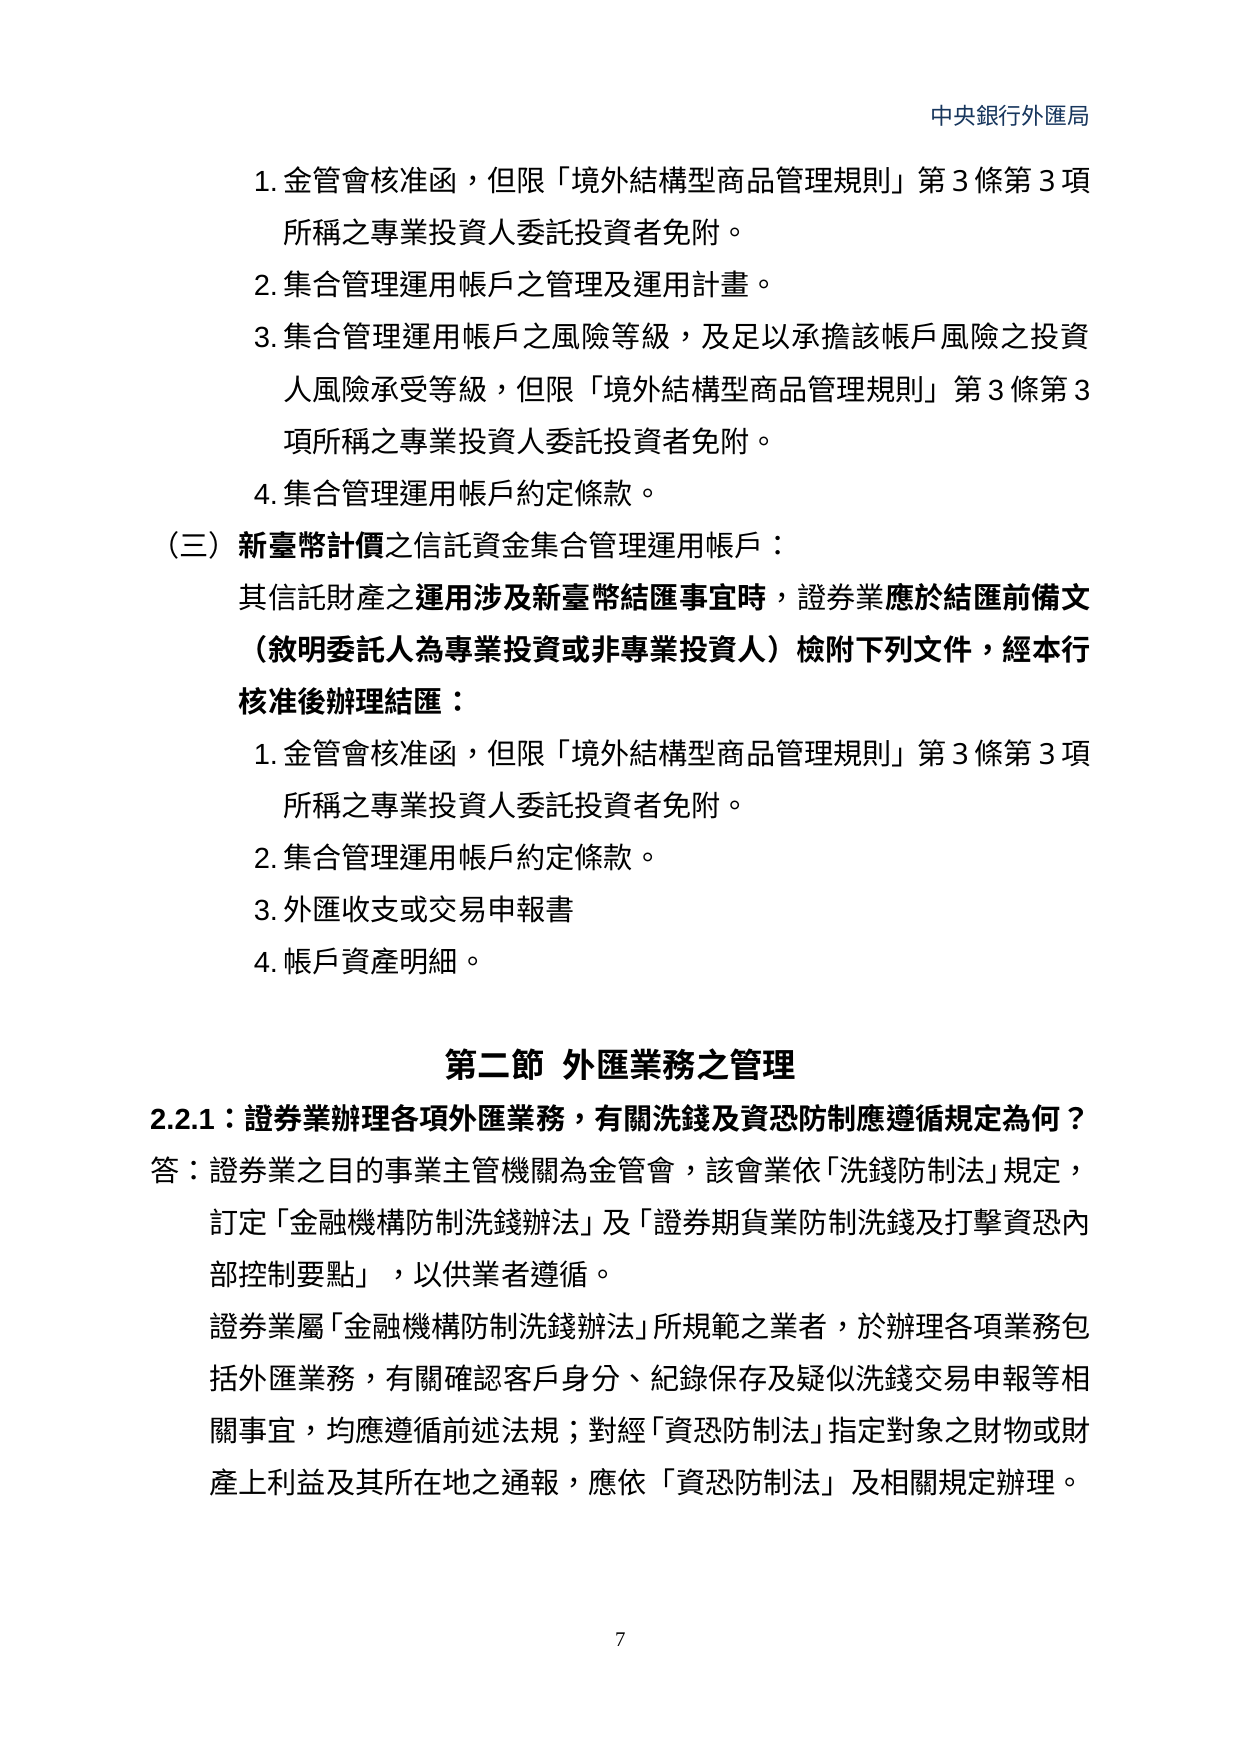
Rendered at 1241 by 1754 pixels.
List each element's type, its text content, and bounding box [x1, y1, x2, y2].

list 集合管理運用帳戶之管理及運用計畫。 [253, 254, 1090, 306]
list 外匯收支或交易申報書 [253, 879, 1090, 931]
list 金管會核准函，但限「境外結構型商品管理規則」第3條第3項所稱之專業投資人委託投資者免附。 [253, 723, 1090, 827]
list 金管會核准函，但限「境外結構型商品管理規則」第3條第3項所稱之專業投資人委託投資者免附。 [253, 150, 1090, 254]
list 帳戶資產明細。 [253, 931, 1090, 983]
text 第二節 外匯業務之管理 [150, 1035, 1090, 1087]
list 新臺幣計價之信託資金集合管理運用帳戶： 其信託財產之運用涉及新臺幣結匯事宜時，證券業應於結匯前備文（敘明委託人為專業投資或非專業投資人）檢附下列文件，經本行核准後辦理結匯： [150, 514, 1090, 723]
list 集合管理運用帳戶約定條款。 [253, 462, 1090, 514]
list 集合管理運用帳戶約定條款。 [253, 827, 1090, 879]
text 2.2.1：證券業辦理各項外匯業務，有關洗錢及資恐防制應遵循規定為何？ [150, 1087, 1090, 1139]
list 集合管理運用帳戶之風險等級，及足以承擔該帳戶風險之投資人風險承受等級，但限「境外結構型商品管理規則」第3條第3項所稱之專業投資人委託投資者免附。 [253, 306, 1090, 462]
text 證券業屬「金融機構防制洗錢辦法」所規範之業者，於辦理各項業務包括外匯業務，有關確認客戶身分、紀錄保存及疑似洗錢交易申報等相關事宜，均應遵循前述法規；對經「資恐防制法」指定對象之財物或財產上利益及其所在地之通報，應依「資恐防制法」及相關規定辦理。 [209, 1296, 1090, 1504]
text 答： 證券業之目的事業主管機關為金管會，該會業依「洗錢防制法」規定，訂定「金融機構防制洗錢辦法」及「證券期貨業防制洗錢及打擊資恐內部控制要點」，以供業者遵循。 [150, 1139, 1090, 1296]
